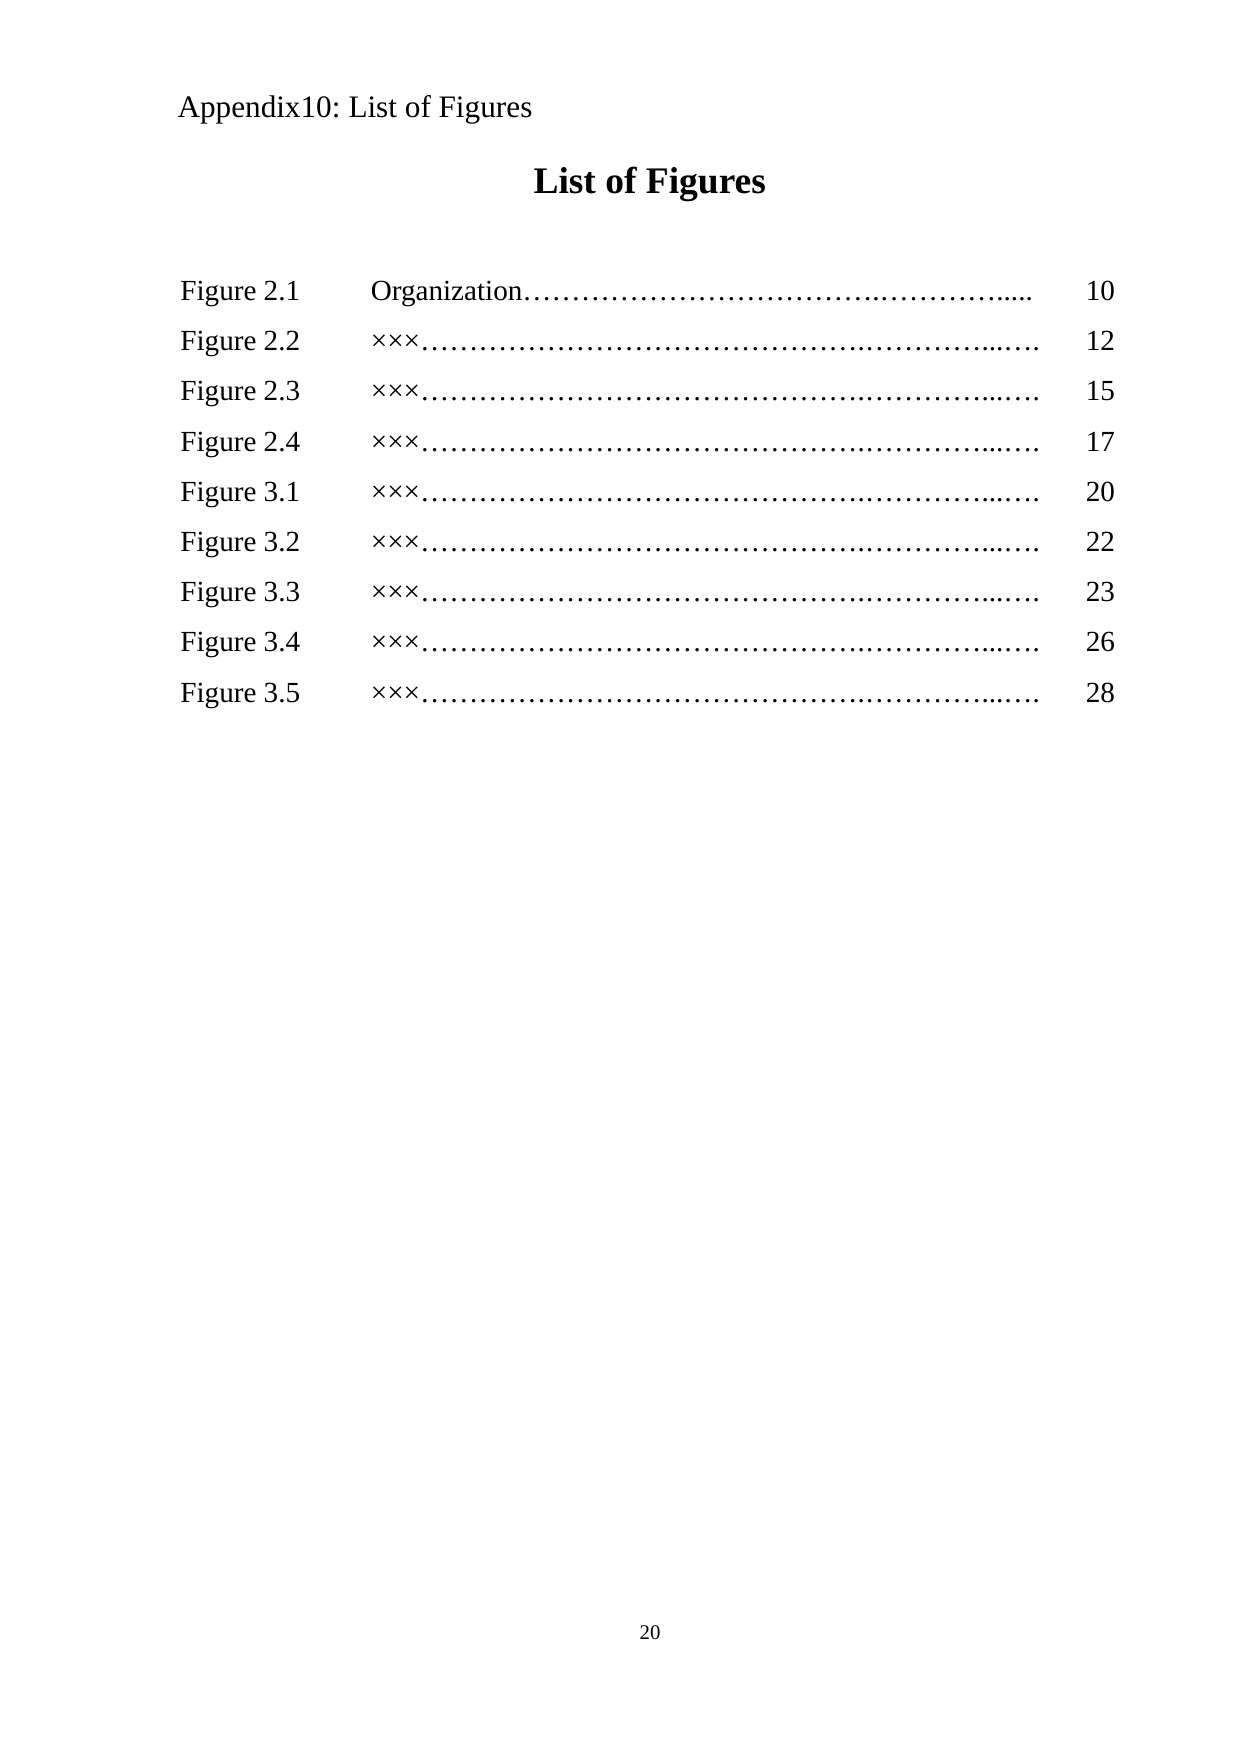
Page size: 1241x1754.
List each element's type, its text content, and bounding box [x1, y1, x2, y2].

text Appendix10: List of Figures [177, 89, 1122, 124]
table_cell 20 [1043, 474, 1118, 524]
table_cell ×××……………………………………….…………...…. [368, 625, 1043, 675]
table_cell Figure 3.2 [177, 524, 368, 574]
table_header Figure 2.1 [177, 273, 368, 323]
table_cell 12 [1043, 323, 1118, 373]
table_cell ×××……………………………………….…………...…. [368, 524, 1043, 574]
table_header Organization……………………………….…………..... [368, 273, 1043, 323]
text List of Figures [177, 158, 1122, 201]
table_cell 26 [1043, 625, 1118, 675]
table_cell ×××……………………………………….…………...…. [368, 474, 1043, 524]
table_cell ×××……………………………………….…………...…. [368, 424, 1043, 474]
table_cell 28 [1043, 675, 1118, 725]
table_cell 15 [1043, 374, 1118, 424]
table_cell ×××……………………………………….…………...…. [368, 574, 1043, 624]
table_cell Figure 3.3 [177, 574, 368, 624]
table_cell Figure 2.2 [177, 323, 368, 373]
table_cell Figure 2.3 [177, 374, 368, 424]
table_cell 22 [1043, 524, 1118, 574]
table_cell Figure 3.5 [177, 675, 368, 725]
table_cell ×××……………………………………….…………...…. [368, 374, 1043, 424]
table_cell 17 [1043, 424, 1118, 474]
table_cell 23 [1043, 574, 1118, 624]
table_cell ×××……………………………………….…………...…. [368, 675, 1043, 725]
table_cell Figure 2.4 [177, 424, 368, 474]
table_header 10 [1043, 273, 1118, 323]
table_cell Figure 3.4 [177, 625, 368, 675]
table_cell ×××……………………………………….…………...…. [368, 323, 1043, 373]
table_cell Figure 3.1 [177, 474, 368, 524]
